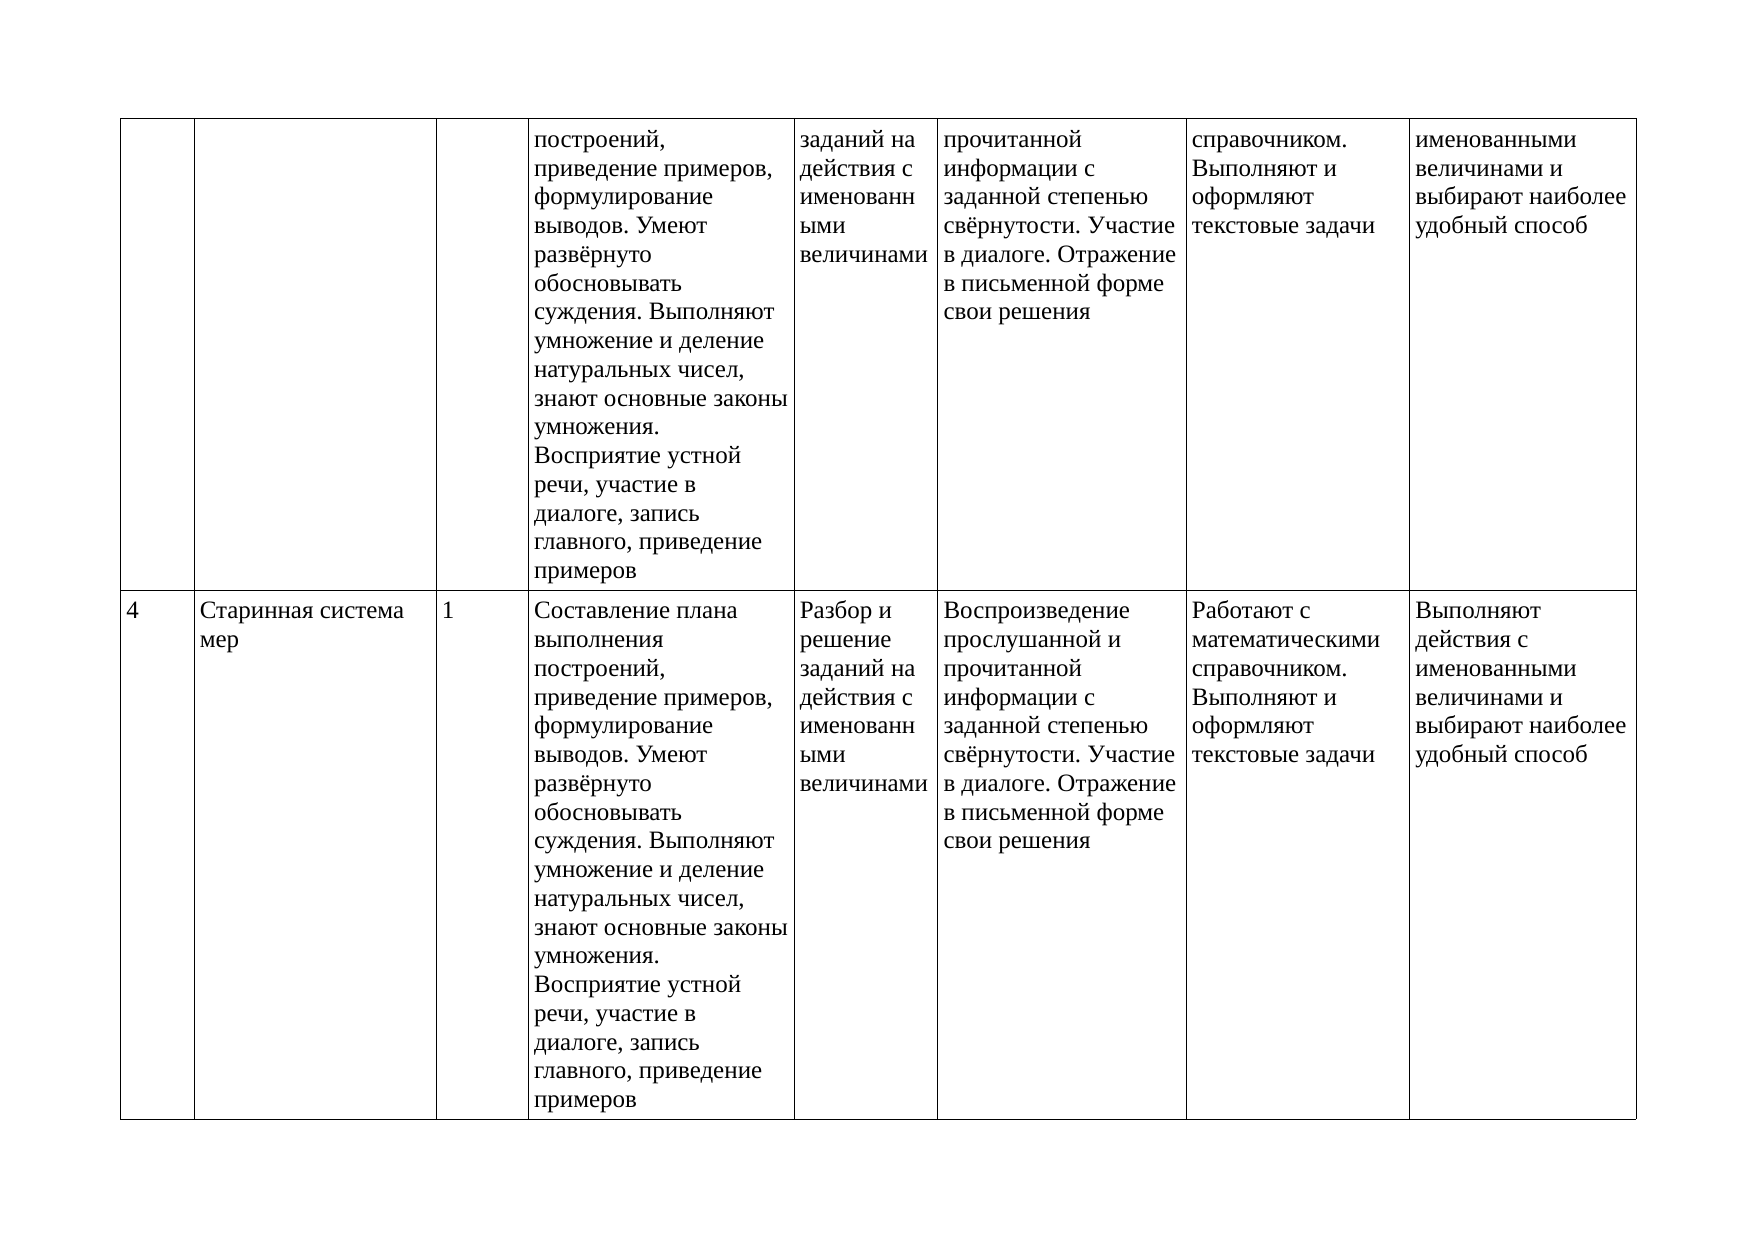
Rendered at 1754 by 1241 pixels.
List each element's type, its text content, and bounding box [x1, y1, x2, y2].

table_cell Воспроизведение прослушанной и прочитанной информации с заданной степенью свёрнутости. Участие в диалоге. Отражение в письменной форме свои решения [938, 591, 1186, 1119]
table_cell [437, 119, 528, 590]
table_cell 4 [121, 591, 194, 1119]
table_cell [195, 119, 436, 590]
table_cell справочником. Выполняют и оформляют текстовые задачи [1187, 119, 1409, 590]
table_cell прочитанной информации с заданной степенью свёрнутости. Участие в диалоге. Отражение в письменной форме свои решения [938, 119, 1186, 590]
table_cell построений, приведение примеров, формулирование выводов. Умеют развёрнуто обосновывать суждения. Выполняют умножение и деление натуральных чисел, знают основные законы умножения. Восприятие устной речи, участие в диалоге, запись главного, приведение примеров [529, 119, 794, 590]
table_cell [121, 119, 194, 590]
table_cell 1 [437, 591, 528, 1119]
table_cell Работают с математическими справочником. Выполняют и оформляют текстовые задачи [1187, 591, 1409, 1119]
table_cell Разбор и решение заданий на действия с именованными величинами [795, 591, 937, 1119]
table_cell заданий на действия с именованными величинами [795, 119, 937, 590]
table_cell Составление плана выполнения построений, приведение примеров, формулирование выводов. Умеют развёрнуто обосновывать суждения. Выполняют умножение и деление натуральных чисел, знают основные законы умножения. Восприятие устной речи, участие в диалоге, запись главного, приведение примеров [529, 591, 794, 1119]
table_cell Старинная система мер [195, 591, 436, 1119]
table_cell Выполняют действия с именованными величинами и выбирают наиболее удобный способ [1410, 591, 1636, 1119]
table_cell именованными величинами и выбирают наиболее удобный способ [1410, 119, 1636, 590]
